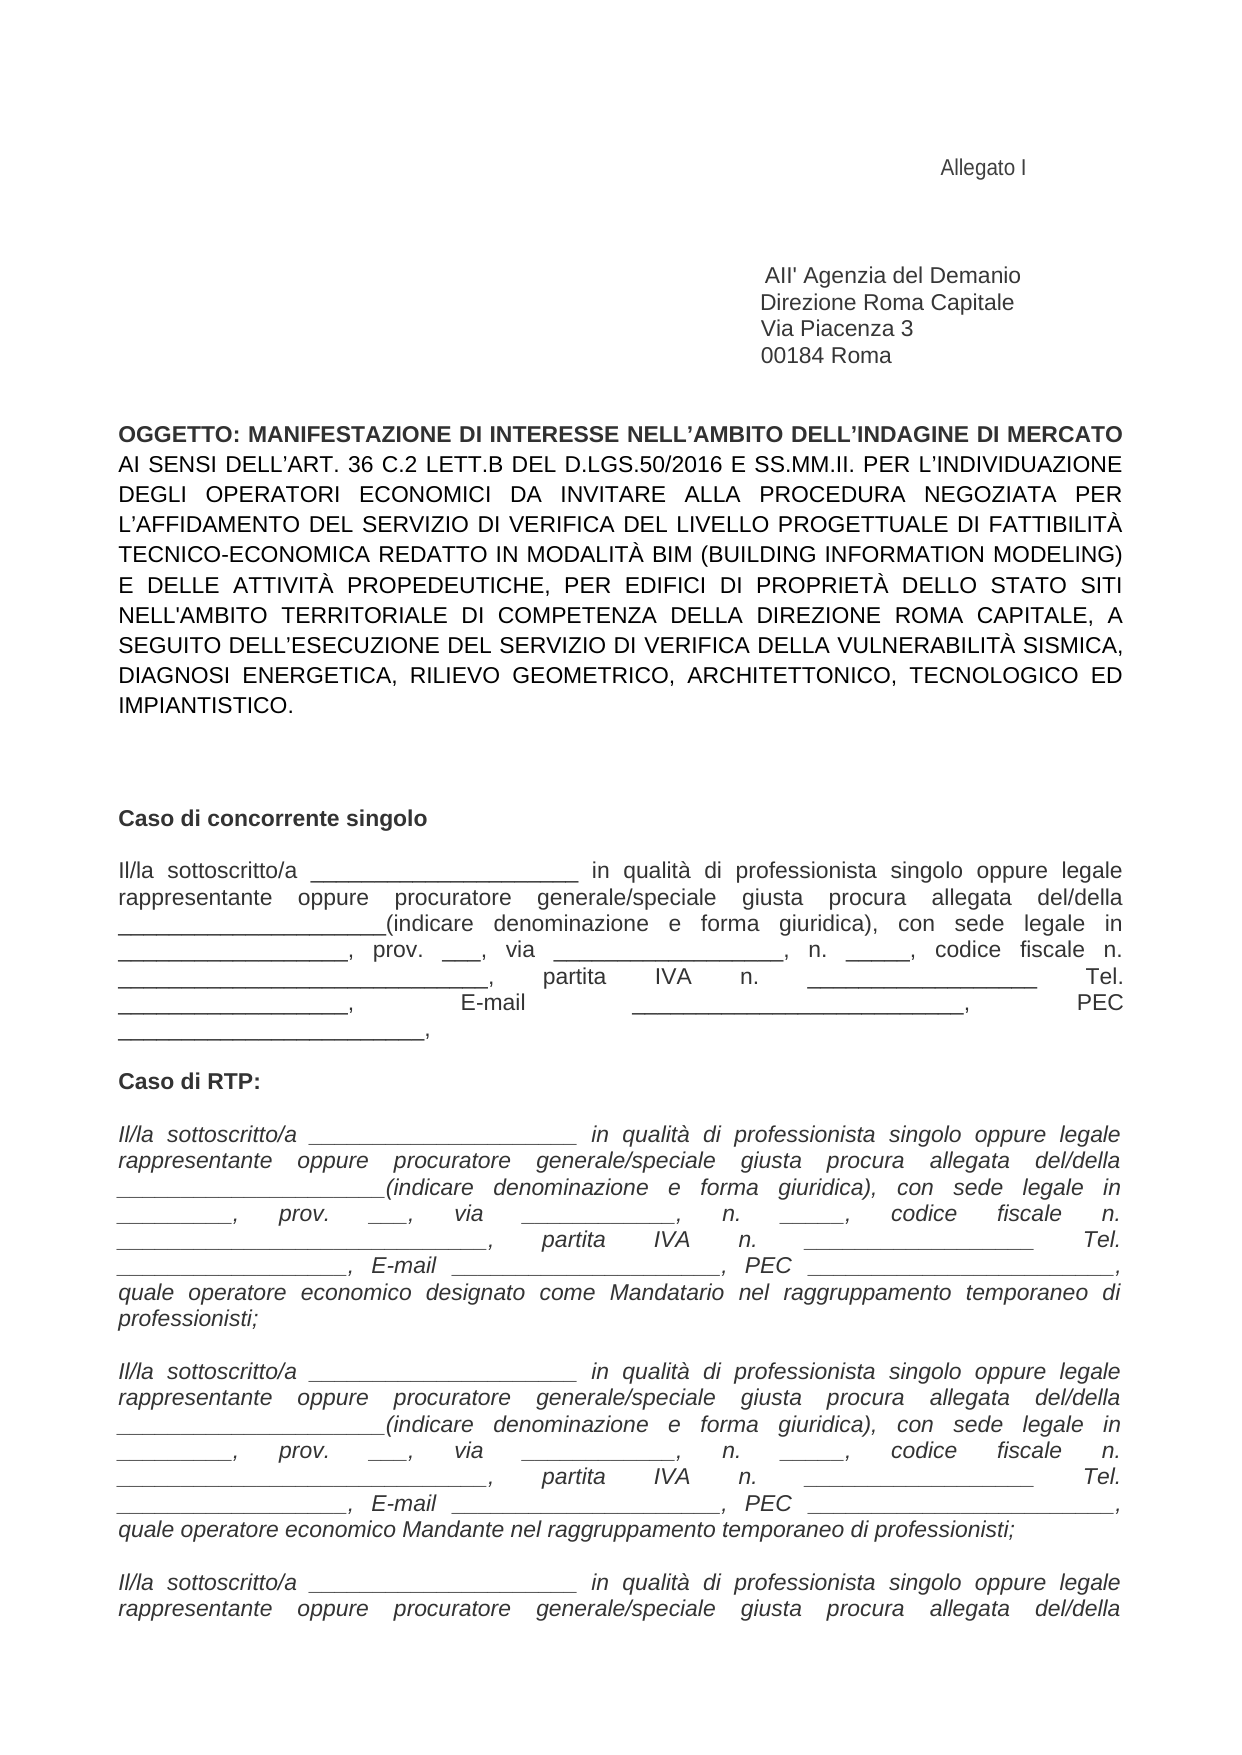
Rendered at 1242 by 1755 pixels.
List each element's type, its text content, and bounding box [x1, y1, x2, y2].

text Allegato I [118, 154, 1026, 181]
text Direzione Roma Capitale [760, 289, 1123, 315]
text Caso di concorrente singolo [118, 804, 1123, 831]
text Caso di RTP: [118, 1068, 1123, 1094]
text AII' Agenzia del Demanio [764, 262, 1123, 289]
text 00184 Roma [761, 342, 1123, 368]
text Il/la sottoscritto/a _____________________ in qualità di professionista singolo oppure legale rappresentante oppure procuratore generale/speciale giusta procura allegata del/della _____________________(indicare denominazione e forma giuridica), con sede legale in _________, prov. ___, via ____________, n. _____, codice fiscale n. _____________________________, partita IVA n. __________________ Tel. __________________, E-mail _____________________, PEC ________________________, quale operatore economico Mandante nel raggruppamento temporaneo di professionisti; [118, 1358, 1123, 1542]
text Via Piacenza 3 [761, 315, 1123, 342]
text Il/la sottoscritto/a _____________________ in qualità di professionista singolo oppure legale rappresentante oppure procuratore generale/speciale giusta procura allegata del/della [118, 1569, 1123, 1621]
text OGGETTO: MANIFESTAZIONE DI INTERESSE NELL’AMBITO DELL’INDAGINE DI MERCATO AI SENSI DELL’ART. 36 C.2 LETT.B DEL D.LGS.50/2016 E SS.MM.II. PER L’INDIVIDUAZIONE DEGLI OPERATORI ECONOMICI DA INVITARE ALLA PROCEDURA NEGOZIATA PER L’AFFIDAMENTO DEL SERVIZIO DI VERIFICA DEL LIVELLO PROGETTUALE DI FATTIBILITÀ TECNICO-ECONOMICA REDATTO IN MODALITÀ BIM (BUILDING INFORMATION MODELING) E DELLE ATTIVITÀ PROPEDEUTICHE, PER EDIFICI DI PROPRIETÀ DELLO STATO SITI NELL'AMBITO TERRITORIALE DI COMPETENZA DELLA DIREZIONE ROMA CAPITALE, A SEGUITO DELL’ESECUZIONE DEL SERVIZIO DI VERIFICA DELLA VULNERABILITÀ SISMICA, DIAGNOSI ENERGETICA, RILIEVO GEOMETRICO, ARCHITETTONICO, TECNOLOGICO ED IMPIANTISTICO. [118, 421, 1123, 719]
text Il/la sottoscritto/a _____________________ in qualità di professionista singolo oppure legale rappresentante oppure procuratore generale/speciale giusta procura allegata del/della _____________________(indicare denominazione e forma giuridica), con sede legale in __________________, prov. ___, via __________________, n. _____, codice fiscale n. _____________________________, partita IVA n. __________________ Tel. __________________, E-mail __________________________, PEC ________________________, [118, 857, 1123, 1042]
text Il/la sottoscritto/a _____________________ in qualità di professionista singolo oppure legale rappresentante oppure procuratore generale/speciale giusta procura allegata del/della _____________________(indicare denominazione e forma giuridica), con sede legale in _________, prov. ___, via ____________, n. _____, codice fiscale n. _____________________________, partita IVA n. __________________ Tel. __________________, E-mail _____________________, PEC ________________________, quale operatore economico designato come Mandatario nel raggruppamento temporaneo di professionisti; [118, 1121, 1123, 1332]
